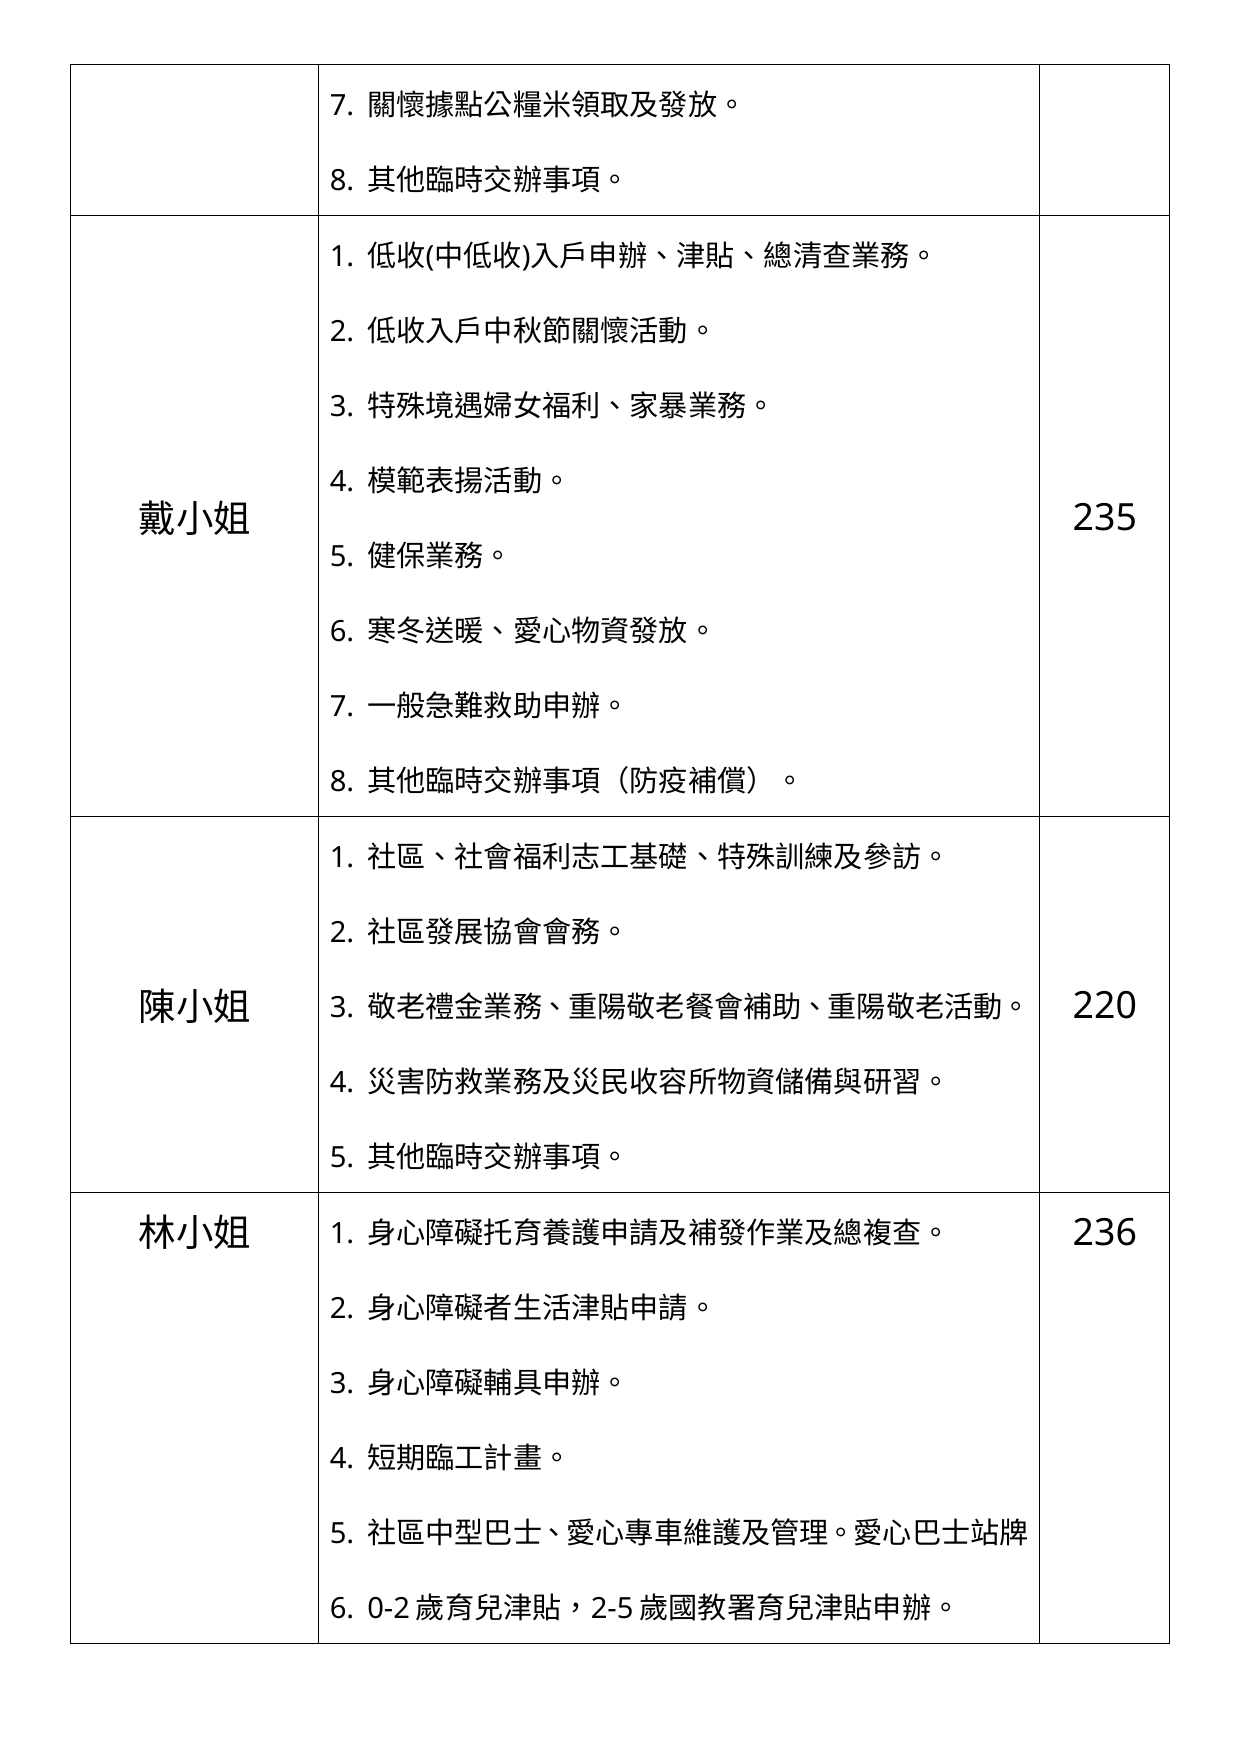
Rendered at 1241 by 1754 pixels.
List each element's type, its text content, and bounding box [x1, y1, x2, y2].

table_cell [1040, 65, 1169, 215]
table_cell 220 [1040, 817, 1169, 1192]
table_cell 陳小姐 [71, 817, 318, 1192]
table_cell 林小姐 [71, 1193, 318, 1643]
table_cell [71, 65, 318, 215]
table_cell 社區、社會福利志工基礎、特殊訓練及參訪。 社區發展協會會務。 敬老禮金業務、重陽敬老餐會補助、重陽敬老活動。 災害防救業務及災民收容所物資儲備與研習。 其他臨時交辦事項。 [319, 817, 1039, 1192]
table_cell 人民團體補助及核銷作業。人團之妤 獨居老人業務。 鎮民團體意外保險採購。 敬老楷模、長青楷模、鑽石婚慶推薦表揚。 社區發展協會辦理活動申請補助及核銷業務。 社區關懷據點各項業務及經費申請核銷。 關懷據點公糧米領取及發放。 其他臨時交辦事項。 [319, 65, 1039, 215]
table_cell 戴小姐 [71, 216, 318, 816]
table_cell 235 [1040, 216, 1169, 816]
table_cell 236 [1040, 1193, 1169, 1643]
table_cell 低收(中低收)入戶申辦、津貼、總清查業務。 低收入戶中秋節關懷活動。 特殊境遇婦女福利、家暴業務。 模範表揚活動。 健保業務。 寒冬送暖、愛心物資發放。 一般急難救助申辦。 其他臨時交辦事項（防疫補償）。 [319, 216, 1039, 816]
table_cell 身心障礙托育養護申請及補發作業及總複查。 身心障礙者生活津貼申請。 身心障礙輔具申辦。 短期臨工計畫。 社區中型巴士、愛心專車維護及管理。愛心巴士站牌 0-2歲育兒津貼，2-5歲國教署育兒津貼申辦。 失依兒童少年補助初審及每月撥款清冊。 弱勢兒童少年扶助及家庭托育費用補助。 其他臨時交辦事項。 [319, 1193, 1039, 1643]
